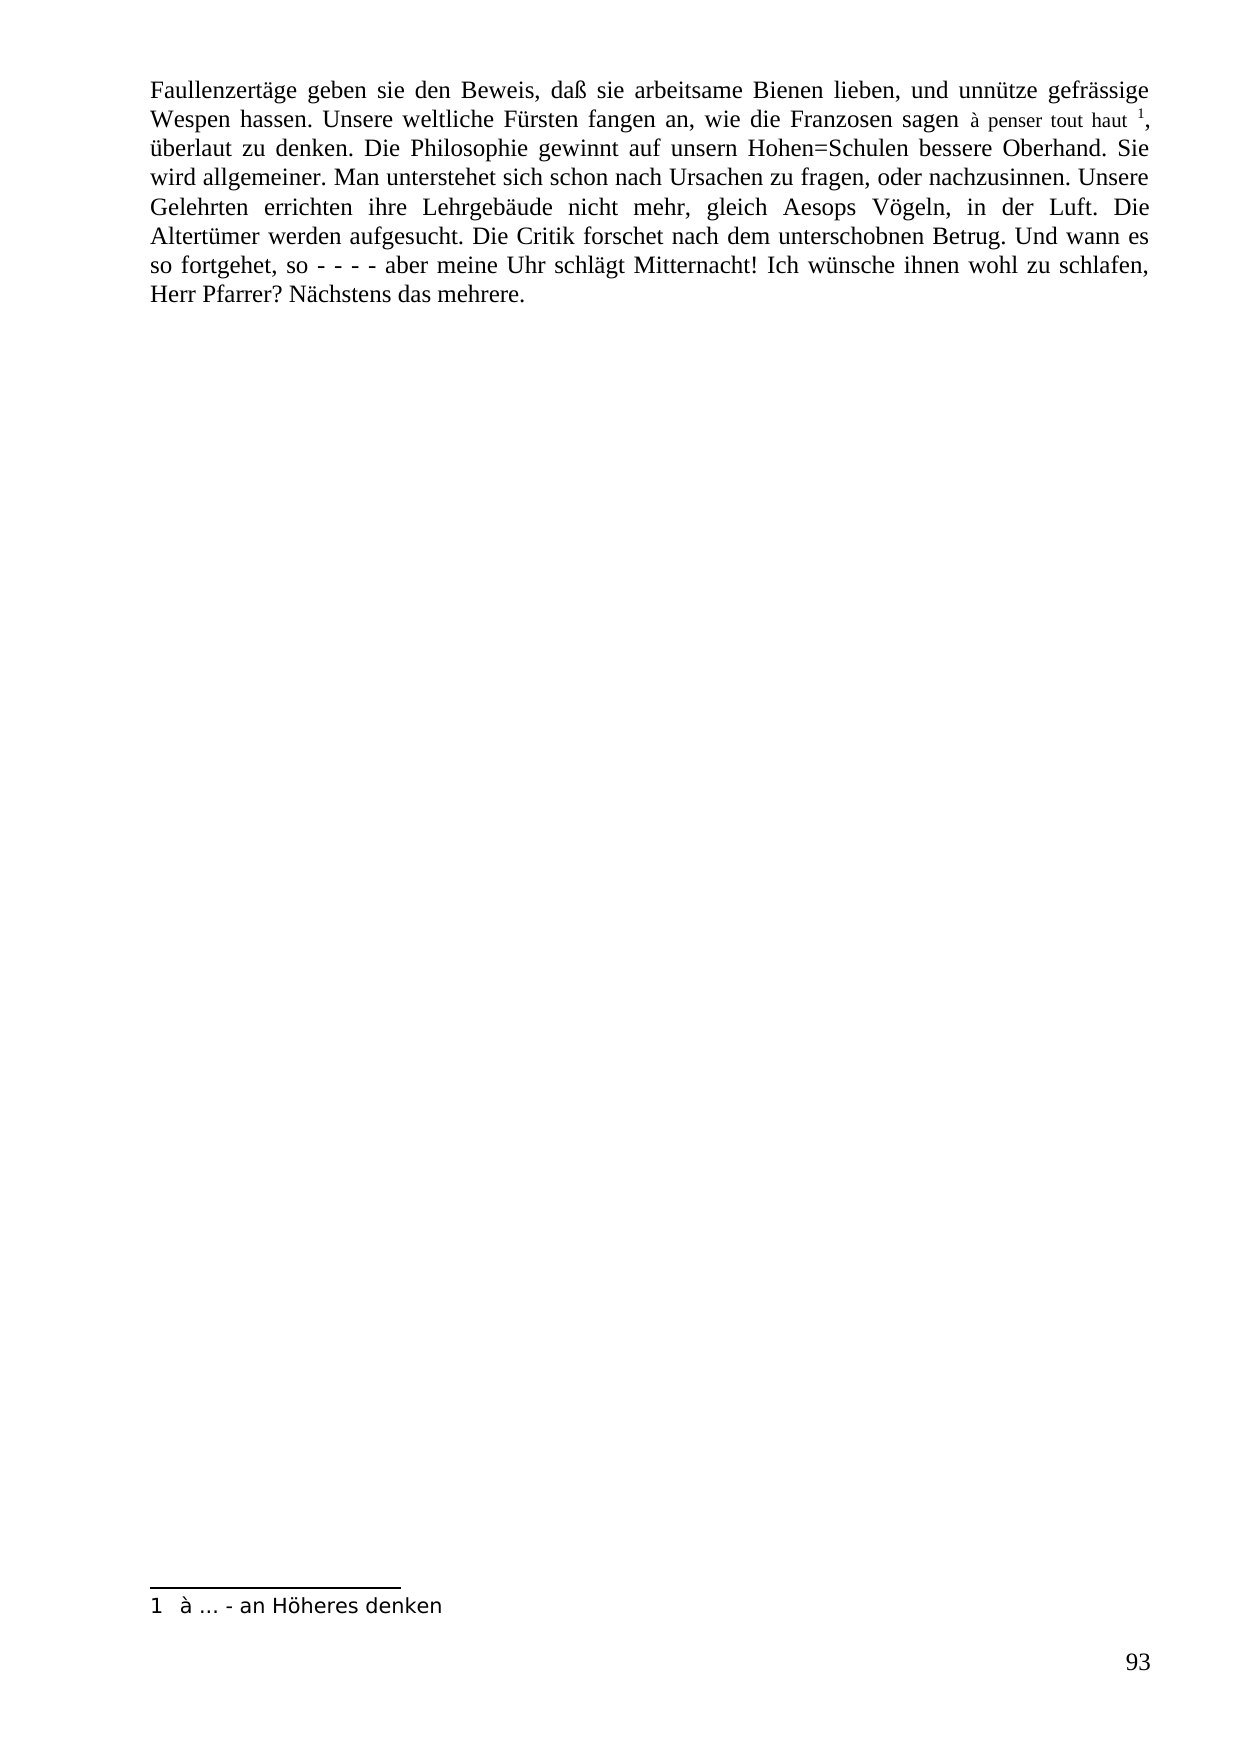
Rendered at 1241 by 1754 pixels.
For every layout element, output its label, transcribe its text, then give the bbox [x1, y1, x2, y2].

text à ... - an Höheres denken [150, 1594, 1151, 1618]
text Faullenzertäge geben sie den Beweis, daß sie arbeitsame Bienen lieben, und unnütze gefrässige Wespen hassen. Unsere weltliche Fürsten fangen an, wie die Franzosen sagen à penser tout haut , überlaut zu denken. Die Philosophie gewinnt auf unsern Hohen=Schulen bessere Oberhand. Sie wird allgemeiner. Man unterstehet sich schon nach Ursachen zu fragen, oder nachzusinnen. Unsere Gelehrten errichten ihre Lehrgebäude nicht mehr, gleich Aesops Vögeln, in der Luft. Die Altertümer werden aufgesucht. Die Critik forschet nach dem unterschobnen Betrug. Und wann es so fortgehet, so - - - - aber meine Uhr schlägt Mitternacht! Ich wünsche ihnen wohl zu schlafen, Herr Pfarrer? Nächstens das mehrere. [150, 75, 1151, 308]
